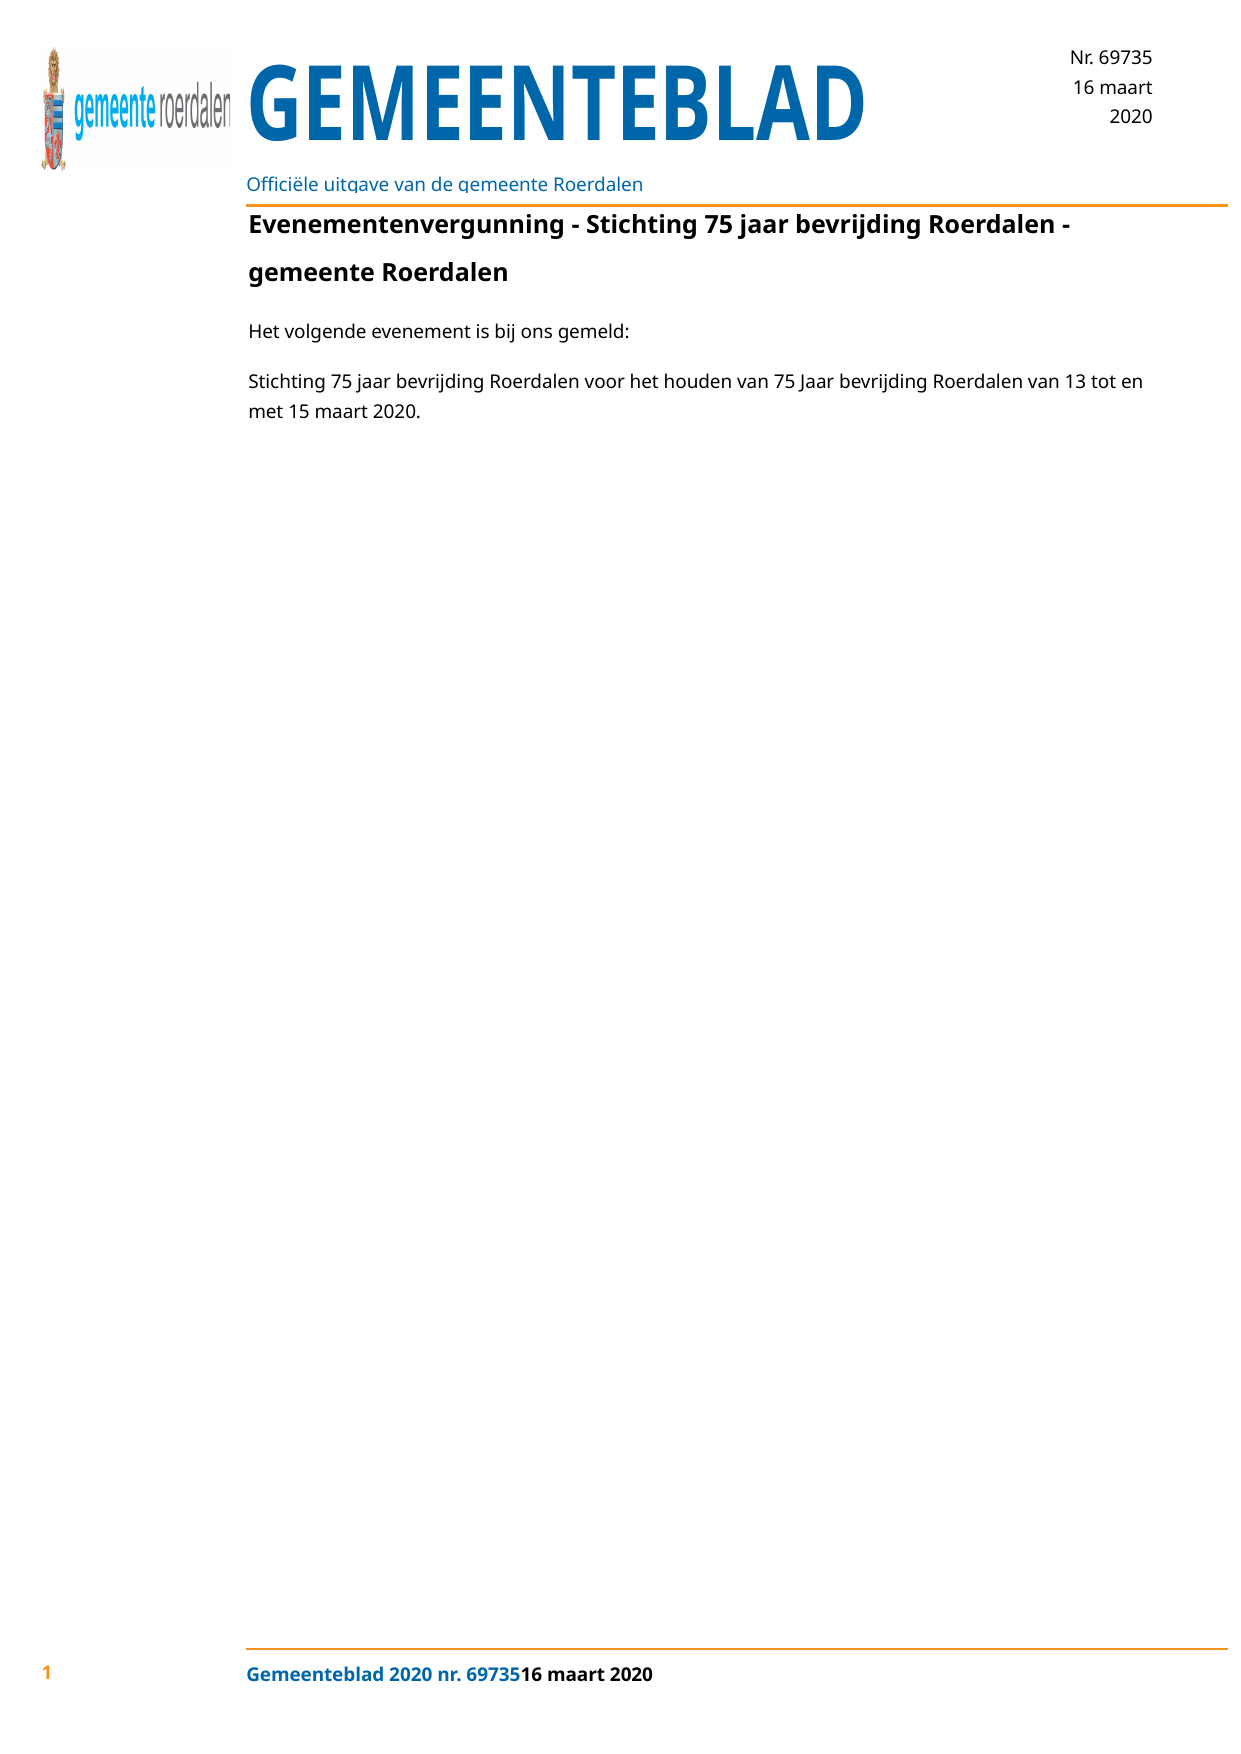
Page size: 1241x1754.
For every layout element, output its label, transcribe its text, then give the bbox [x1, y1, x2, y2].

text Evenementenvergunning - Stichting 75 jaar bevrijding Roerdalen - gemeente Roerdalen [248, 207, 1152, 288]
text Stichting 75 jaar bevrijding Roerdalen voor het houden van 75 Jaar bevrijding Roerdalen van 13 tot en met 15 maart 2020. [248, 368, 1152, 424]
text Het volgende evenement is bij ons gemeld: [248, 318, 1152, 344]
picture [41, 47, 231, 172]
